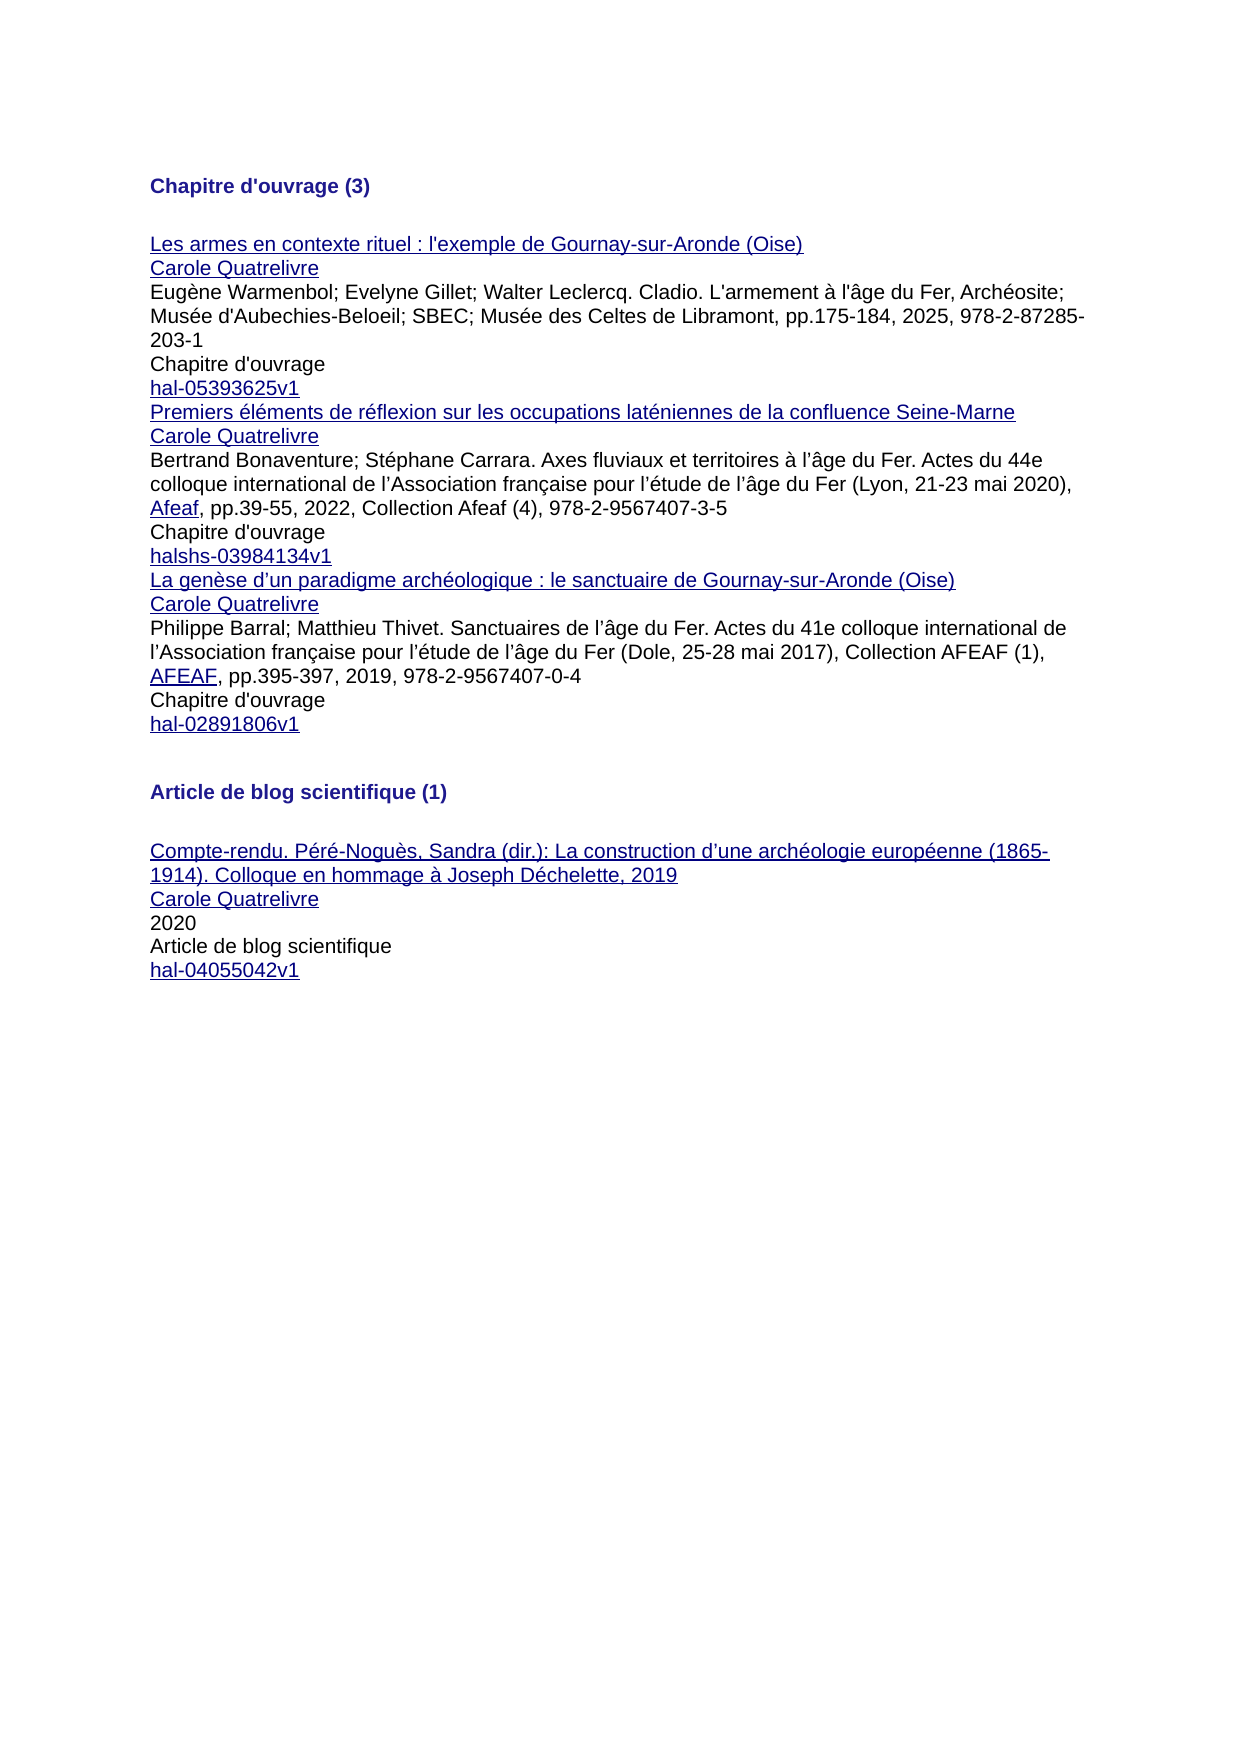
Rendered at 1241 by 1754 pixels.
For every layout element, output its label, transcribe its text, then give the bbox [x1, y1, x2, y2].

table_header Les armes en contexte rituel : l'exemple de Gournay-sur-Aronde (Oise) Carole Quatrelivre Eugène Warmenbol; Evelyne Gillet; Walter Leclercq. Cladio. L'armement à l'âge du Fer, Archéosite; Musée d'Aubechies-Beloeil; SBEC; Musée des Celtes de Libramont, pp.175-184, 2025, 978-2-87285-203-1 Chapitre d'ouvrage hal-05393625v1 [150, 232, 1090, 400]
table_header Compte-rendu. Péré-Noguès, Sandra (dir.): La construction d’une archéologie européenne (1865-1914). Colloque en hommage à Joseph Déchelette, 2019 Carole Quatrelivre 2020 Article de blog scientifique hal-04055042v1 [150, 839, 1090, 982]
table_cell Premiers éléments de réflexion sur les occupations laténiennes de la confluence Seine-Marne Carole Quatrelivre Bertrand Bonaventure; Stéphane Carrara. Axes fluviaux et territoires à l’âge du Fer. Actes du 44e colloque international de l’Association française pour l’étude de l’âge du Fer (Lyon, 21-23 mai 2020), Afeaf, pp.39-55, 2022, Collection Afeaf (4), 978-2-9567407-3-5 Chapitre d'ouvrage halshs-03984134v1 [150, 400, 1090, 568]
subtitle Article de blog scientifique (1) [150, 780, 1090, 804]
table_cell La genèse d’un paradigme archéologique : le sanctuaire de Gournay-sur-Aronde (Oise) Carole Quatrelivre Philippe Barral; Matthieu Thivet. Sanctuaires de l’âge du Fer. Actes du 41e colloque international de l’Association française pour l’étude de l’âge du Fer (Dole, 25-28 mai 2017), Collection AFEAF (1), AFEAF, pp.395-397, 2019, 978-2-9567407-0-4 Chapitre d'ouvrage hal-02891806v1 [150, 568, 1090, 735]
subtitle Chapitre d'ouvrage (3) [150, 174, 1090, 198]
